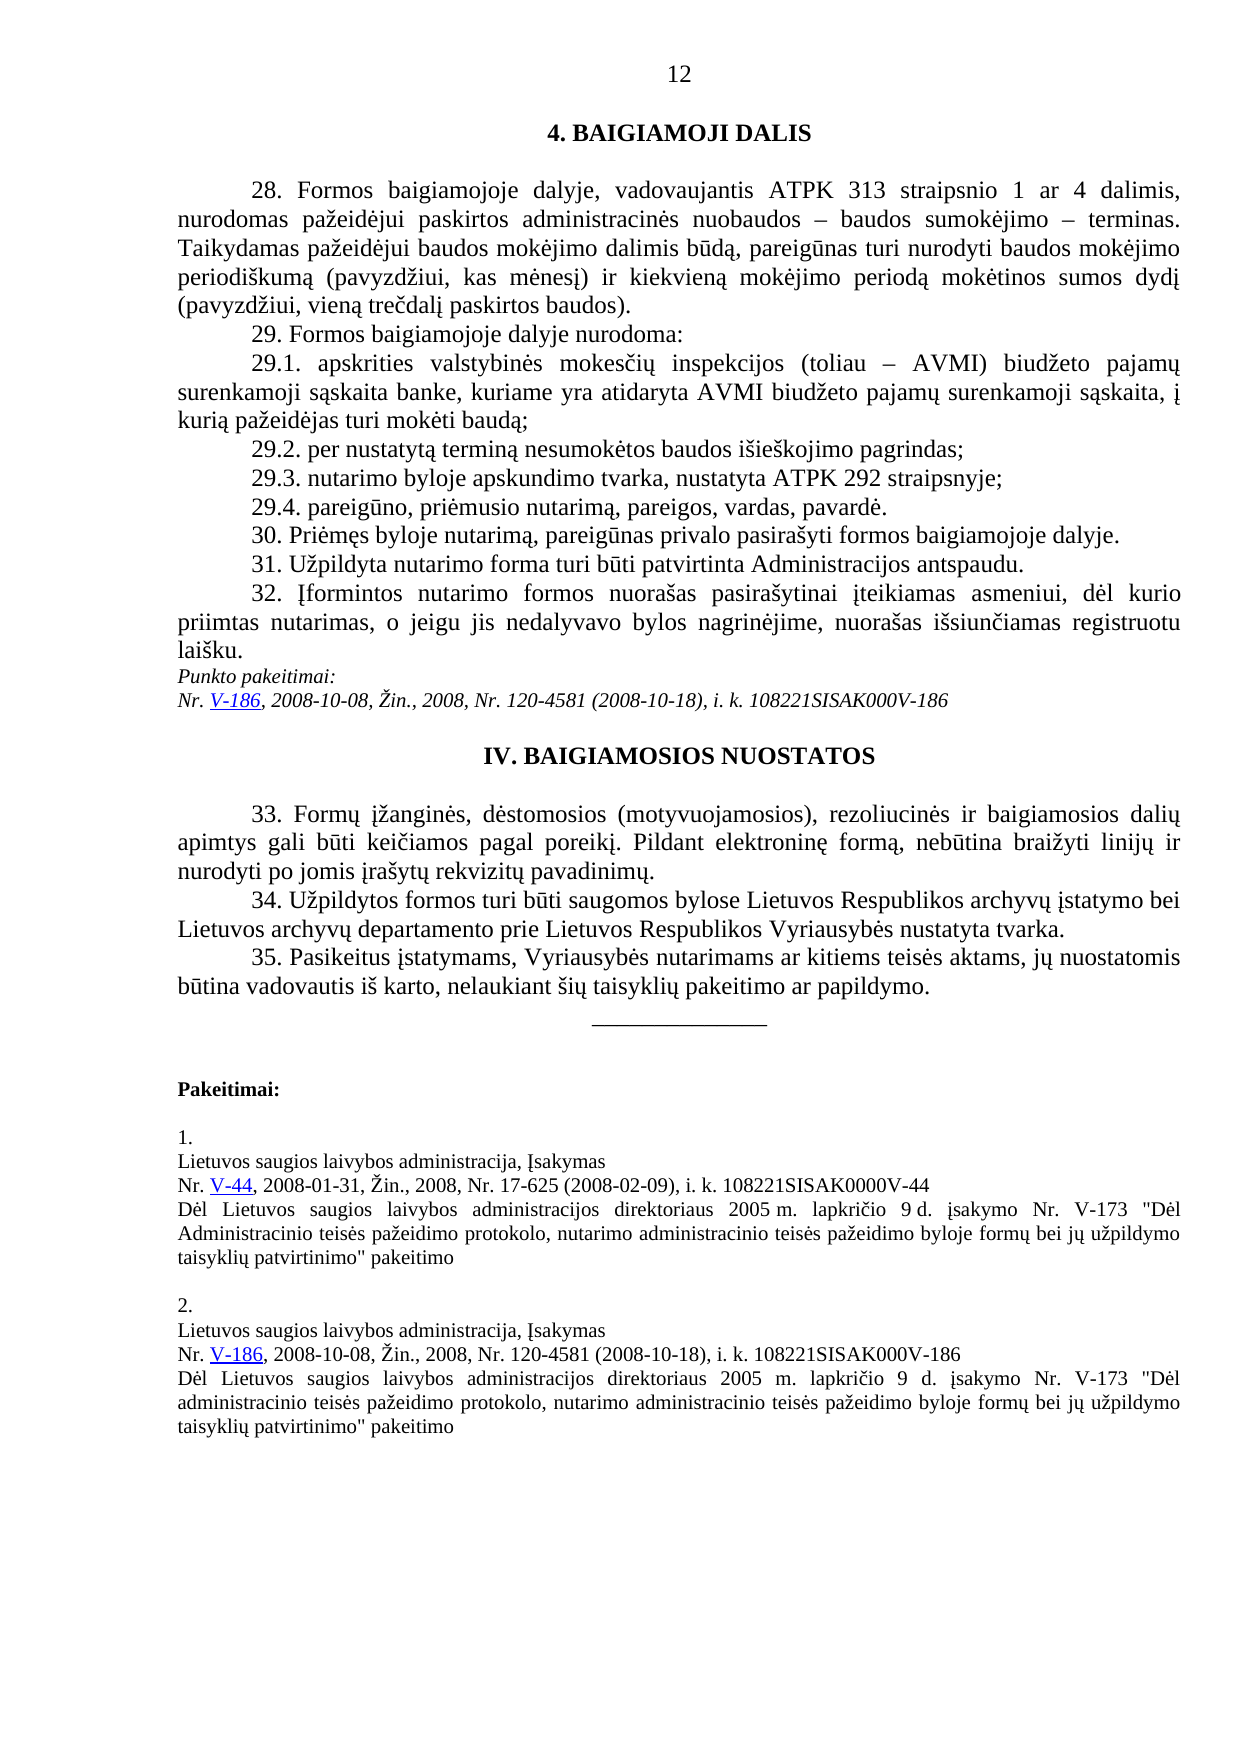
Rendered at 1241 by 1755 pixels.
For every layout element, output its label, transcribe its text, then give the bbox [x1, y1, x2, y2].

text Dėl Lietuvos saugios laivybos administracijos direktoriaus 2005 m. lapkričio 9 d. įsakymo Nr. V-173 "Dėl Administracinio teisės pažeidimo protokolo, nutarimo administracinio teisės pažeidimo byloje formų bei jų užpildymo taisyklių patvirtinimo" pakeitimo [177, 1197, 1181, 1269]
text 30. Priėmęs byloje nutarimą, pareigūnas privalo pasirašyti formos baigiamojoje dalyje. [177, 521, 1181, 549]
text Lietuvos saugios laivybos administracija, Įsakymas [177, 1149, 1181, 1173]
text 29. Formos baigiamojoje dalyje nurodoma: [177, 319, 1181, 348]
text IV. BAIGIAMOSIOS NUOSTATOS [177, 741, 1181, 770]
text 1. [177, 1125, 1181, 1149]
text 33. Formų įžanginės, dėstomosios (motyvuojamosios), rezoliucinės ir baigiamosios dalių apimtys gali būti keičiamos pagal poreikį. Pildant elektroninę formą, nebūtina braižyti linijų ir nurodyti po jomis įrašytų rekvizitų pavadinimų. [177, 799, 1181, 885]
text 29.3. nutarimo byloje apskundimo tvarka, nustatyta ATPK 292 straipsnyje; [177, 463, 1181, 492]
text 2. [177, 1293, 1181, 1317]
text 32. Įformintos nutarimo formos nuorašas pasirašytinai įteikiamas asmeniui, dėl kurio priimtas nutarimas, o jeigu jis nedalyvavo bylos nagrinėjime, nuorašas išsiunčiamas registruotu laišku. [177, 578, 1181, 664]
text Lietuvos saugios laivybos administracija, Įsakymas [177, 1317, 1181, 1342]
text ______________ [177, 1000, 1181, 1029]
text Punkto pakeitimai: [177, 664, 1181, 688]
text 4. BAIGIAMOJI DALIS [177, 118, 1181, 147]
text 29.1. apskrities valstybinės mokesčių inspekcijos (toliau – AVMI) biudžeto pajamų surenkamoji sąskaita banke, kuriame yra atidaryta AVMI biudžeto pajamų surenkamoji sąskaita, į kurią pažeidėjas turi mokėti baudą; [177, 348, 1181, 434]
text 35. Pasikeitus įstatymams, Vyriausybės nutarimams ar kitiems teisės aktams, jų nuostatomis būtina vadovautis iš karto, nelaukiant šių taisyklių pakeitimo ar papildymo. [177, 942, 1181, 1000]
text Nr. V-44, 2008-01-31, Žin., 2008, Nr. 17-625 (2008-02-09), i. k. 108221SISAK0000V-44 [177, 1173, 1181, 1197]
text 31. Užpildyta nutarimo forma turi būti patvirtinta Administracijos antspaudu. [177, 549, 1181, 578]
text Dėl Lietuvos saugios laivybos administracijos direktoriaus 2005 m. lapkričio 9 d. įsakymo Nr. V-173 "Dėl administracinio teisės pažeidimo protokolo, nutarimo administracinio teisės pažeidimo byloje formų bei jų užpildymo taisyklių patvirtinimo" pakeitimo [177, 1366, 1181, 1438]
text 29.2. per nustatytą terminą nesumokėtos baudos išieškojimo pagrindas; [177, 434, 1181, 463]
text Nr. V-186, 2008-10-08, Žin., 2008, Nr. 120-4581 (2008-10-18), i. k. 108221SISAK000V-186 [177, 1342, 1181, 1366]
text 34. Užpildytos formos turi būti saugomos bylose Lietuvos Respublikos archyvų įstatymo bei Lietuvos archyvų departamento prie Lietuvos Respublikos Vyriausybės nustatyta tvarka. [177, 885, 1181, 942]
text Pakeitimai: [177, 1077, 1181, 1101]
text Nr. V-186, 2008-10-08, Žin., 2008, Nr. 120-4581 (2008-10-18), i. k. 108221SISAK000V-186 [177, 688, 1181, 712]
text 29.4. pareigūno, priėmusio nutarimą, pareigos, vardas, pavardė. [177, 492, 1181, 521]
text 28. Formos baigiamojoje dalyje, vadovaujantis ATPK 313 straipsnio 1 ar 4 dalimis, nurodomas pažeidėjui paskirtos administracinės nuobaudos – baudos sumokėjimo – terminas. Taikydamas pažeidėjui baudos mokėjimo dalimis būdą, pareigūnas turi nurodyti baudos mokėjimo periodiškumą (pavyzdžiui, kas mėnesį) ir kiekvieną mokėjimo periodą mokėtinos sumos dydį (pavyzdžiui, vieną trečdalį paskirtos baudos). [177, 176, 1181, 319]
